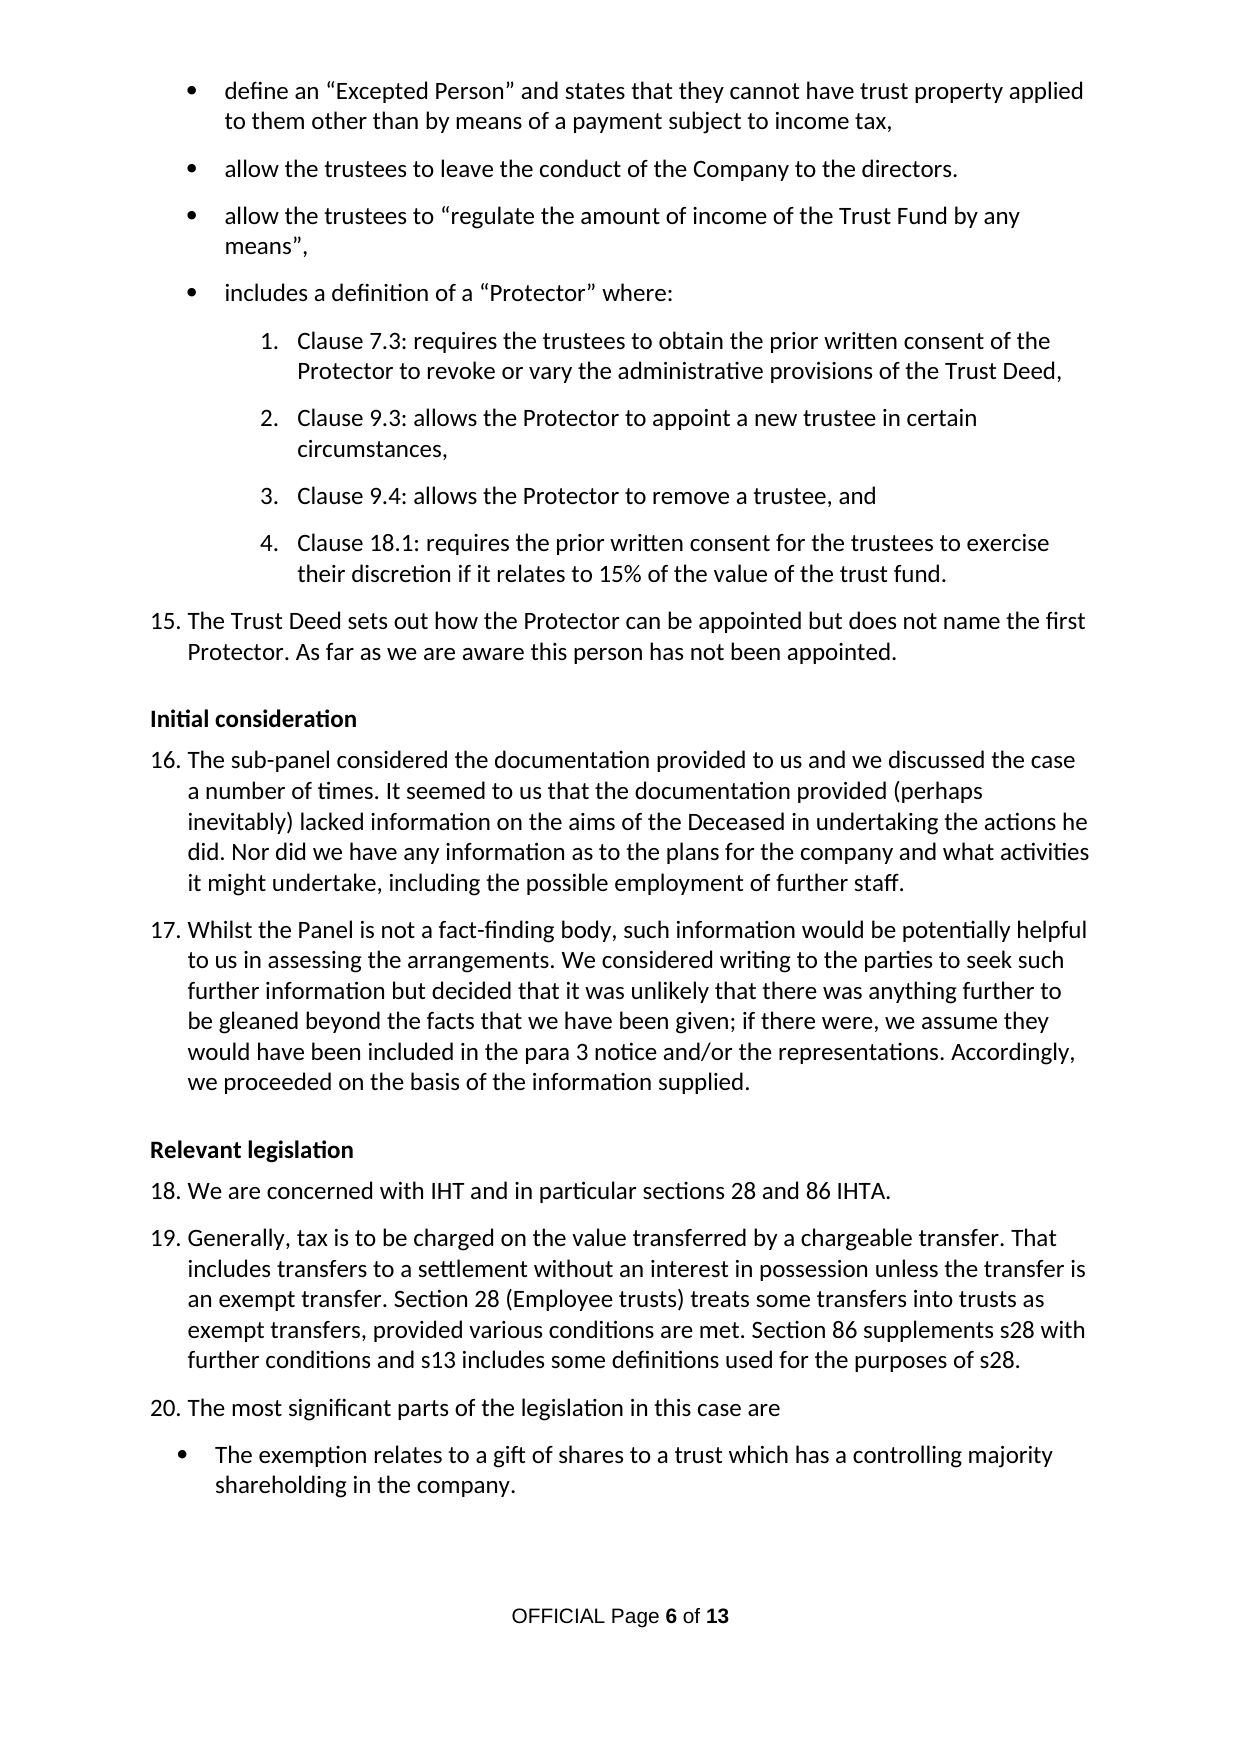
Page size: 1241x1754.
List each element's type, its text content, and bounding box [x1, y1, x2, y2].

list Clause 18.1: requires the prior written consent for the trustees to exercise their discretion if it relates to 15% of the value of the trust fund. [260, 527, 1090, 588]
list We are concerned with IHT and in particular sections 28 and 86 IHTA. [150, 1175, 1090, 1206]
subtitle Relevant legislation [150, 1134, 1090, 1165]
subtitle Initial consideration [150, 704, 1090, 734]
list The Trust Deed sets out how the Protector can be appointed but does not name the first Protector. As far as we are aware this person has not been appointed. [150, 605, 1090, 666]
list Generally, tax is to be charged on the value transferred by a chargeable transfer. That includes transfers to a settlement without an interest in possession unless the transfer is an exempt transfer. Section 28 (Employee trusts) treats some transfers into trusts as exempt transfers, provided various conditions are met. Section 86 supplements s28 with further conditions and s13 includes some definitions used for the purposes of s28. [150, 1223, 1090, 1375]
list The exemption relates to a gift of shares to a trust which has a controlling majority shareholding in the company. [178, 1439, 1090, 1500]
list Whilst the Panel is not a fact-finding body, such information would be potentially helpful to us in assessing the arrangements. We considered writing to the parties to seek such further information but decided that it was unlikely that there was anything further to be gleaned beyond the facts that we have been given; if there were, we assume they would have been included in the para 3 notice and/or the representations. Accordingly, we proceeded on the basis of the information supplied. [150, 914, 1090, 1097]
list The most significant parts of the legislation in this case are [150, 1392, 1090, 1422]
list Clause 7.3: requires the trustees to obtain the prior written consent of the Protector to revoke or vary the administrative provisions of the Trust Deed, [260, 325, 1090, 386]
list define an “Excepted Person” and states that they cannot have trust property applied to them other than by means of a payment subject to income tax, [187, 75, 1090, 136]
list Clause 9.3: allows the Protector to appoint a new trustee in certain circumstances, [260, 402, 1090, 463]
list The sub-panel considered the documentation provided to us and we discussed the case a number of times. It seemed to us that the documentation provided (perhaps inevitably) lacked information on the aims of the Deceased in undertaking the actions he did. Nor did we have any information as to the plans for the company and what activities it might undertake, including the possible employment of further staff. [150, 744, 1090, 897]
list allow the trustees to leave the conduct of the Company to the directors. [187, 153, 1090, 183]
list includes a definition of a “Protector” where: [187, 278, 1090, 308]
list Clause 9.4: allows the Protector to remove a trustee, and [260, 480, 1090, 511]
list allow the trustees to “regulate the amount of income of the Trust Fund by any means”, [187, 200, 1090, 261]
